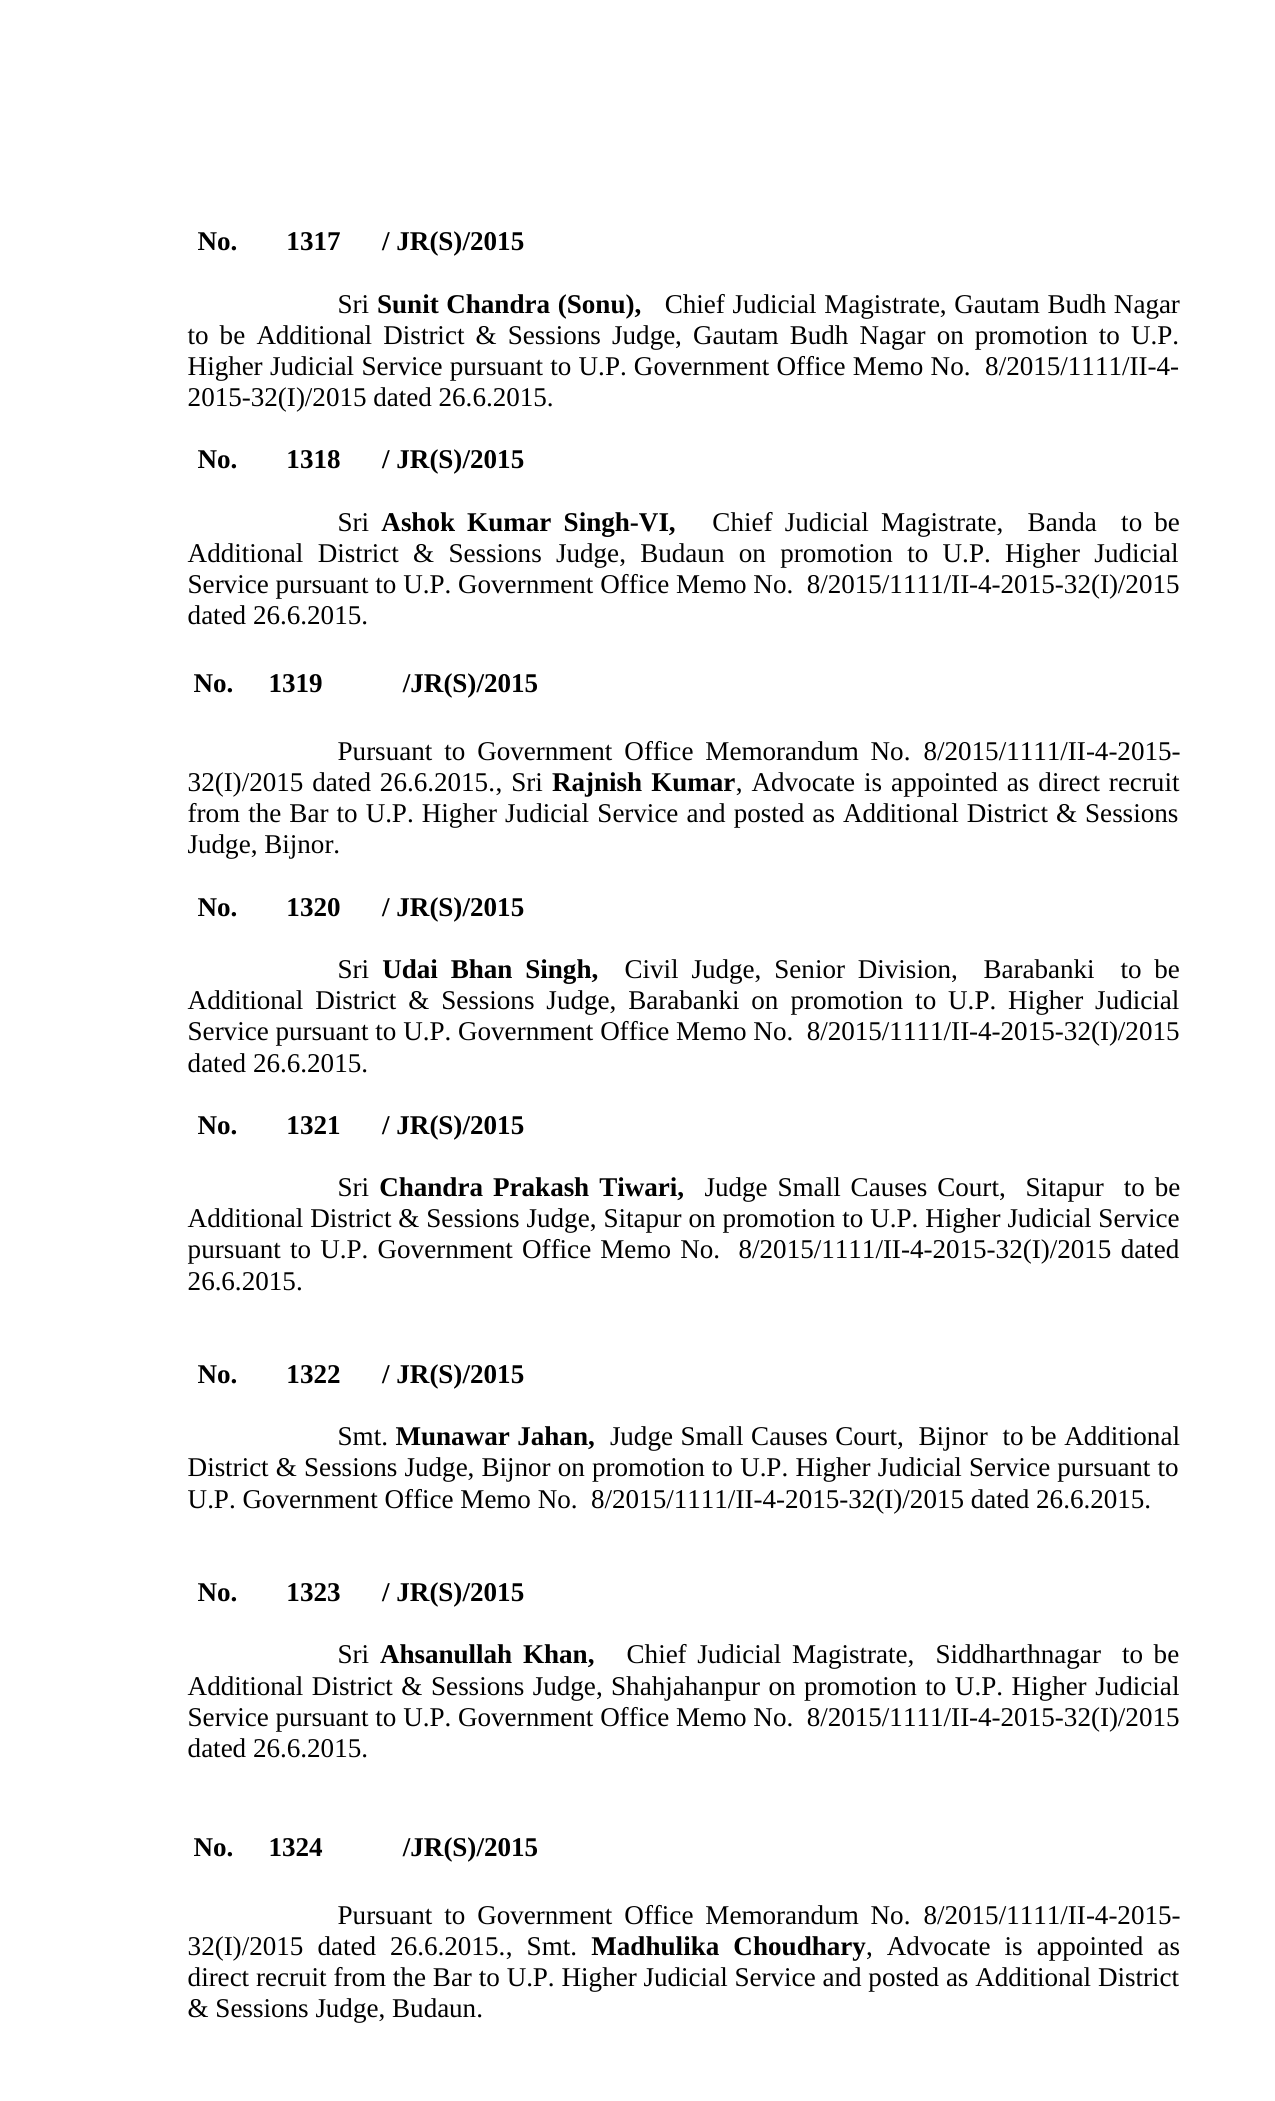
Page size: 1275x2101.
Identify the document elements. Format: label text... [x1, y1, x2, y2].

table_header 1318 [275, 444, 364, 474]
table_header / JR(S)/2015 [364, 1576, 714, 1607]
text Pursuant to Government Office Memorandum No. 8/2015/1111/II-4-2015-32(I)/2015 dated 26.6.2015., Smt. Madhulika Choudhary, Advocate is appointed as direct recruit from the Bar to U.P. Higher Judicial Service and posted as Additional District & Sessions Judge, Budaun. [187, 1899, 1181, 2024]
table_header No. [186, 225, 275, 257]
table_header / JR(S)/2015 [364, 1358, 714, 1389]
table_header No. [186, 1109, 275, 1140]
table_header / JR(S)/2015 [364, 225, 714, 257]
text Smt. Munawar Jahan, Judge Small Causes Court, Bijnor to be Additional District & Sessions Judge, Bijnor on promotion to U.P. Higher Judicial Service pursuant to U.P. Government Office Memo No. 8/2015/1111/II-4-2015-32(I)/2015 dated 26.6.2015. [187, 1420, 1181, 1514]
text Pursuant to Government Office Memorandum No. 8/2015/1111/II-4-2015-32(I)/2015 dated 26.6.2015., Sri Rajnish Kumar, Advocate is appointed as direct recruit from the Bar to U.P. Higher Judicial Service and posted as Additional District & Sessions Judge, Bijnor. [187, 735, 1181, 860]
table_header 1323 [275, 1576, 364, 1607]
table_header /JR(S)/2015 [397, 1825, 700, 1868]
table_header 1321 [275, 1109, 364, 1140]
text Sri Chandra Prakash Tiwari, Judge Small Causes Court, Sitapur to be Additional District & Sessions Judge, Sitapur on promotion to U.P. Higher Judicial Service pursuant to U.P. Government Office Memo No. 8/2015/1111/II-4-2015-32(I)/2015 dated 26.6.2015. [187, 1171, 1181, 1296]
text Sri Sunit Chandra (Sonu), Chief Judicial Magistrate, Gautam Budh Nagar to be Additional District & Sessions Judge, Gautam Budh Nagar on promotion to U.P. Higher Judicial Service pursuant to U.P. Government Office Memo No. 8/2015/1111/II-4-2015-32(I)/2015 dated 26.6.2015. [187, 288, 1181, 412]
table_header 1324 [263, 1825, 397, 1868]
table_header 1322 [275, 1358, 364, 1389]
table_header 1319 [263, 661, 397, 704]
table_header / JR(S)/2015 [364, 891, 714, 922]
table_header /JR(S)/2015 [397, 661, 700, 704]
table_header / JR(S)/2015 [364, 1109, 714, 1140]
table_header No. [188, 661, 262, 704]
table_header No. [186, 1576, 275, 1607]
table_header / JR(S)/2015 [364, 444, 714, 474]
table_header No. [186, 891, 275, 922]
table_header 1320 [275, 891, 364, 922]
table_header No. [186, 1358, 275, 1389]
text Sri Udai Bhan Singh, Civil Judge, Senior Division, Barabanki to be Additional District & Sessions Judge, Barabanki on promotion to U.P. Higher Judicial Service pursuant to U.P. Government Office Memo No. 8/2015/1111/II-4-2015-32(I)/2015 dated 26.6.2015. [187, 953, 1181, 1078]
text Sri Ahsanullah Khan, Chief Judicial Magistrate, Siddharthnagar to be Additional District & Sessions Judge, Shahjahanpur on promotion to U.P. Higher Judicial Service pursuant to U.P. Government Office Memo No. 8/2015/1111/II-4-2015-32(I)/2015 dated 26.6.2015. [187, 1638, 1181, 1763]
table_header No. [188, 1825, 262, 1868]
table_header 1317 [275, 225, 364, 257]
table_header No. [186, 444, 275, 474]
text Sri Ashok Kumar Singh-VI, Chief Judicial Magistrate, Banda to be Additional District & Sessions Judge, Budaun on promotion to U.P. Higher Judicial Service pursuant to U.P. Government Office Memo No. 8/2015/1111/II-4-2015-32(I)/2015 dated 26.6.2015. [187, 506, 1181, 630]
